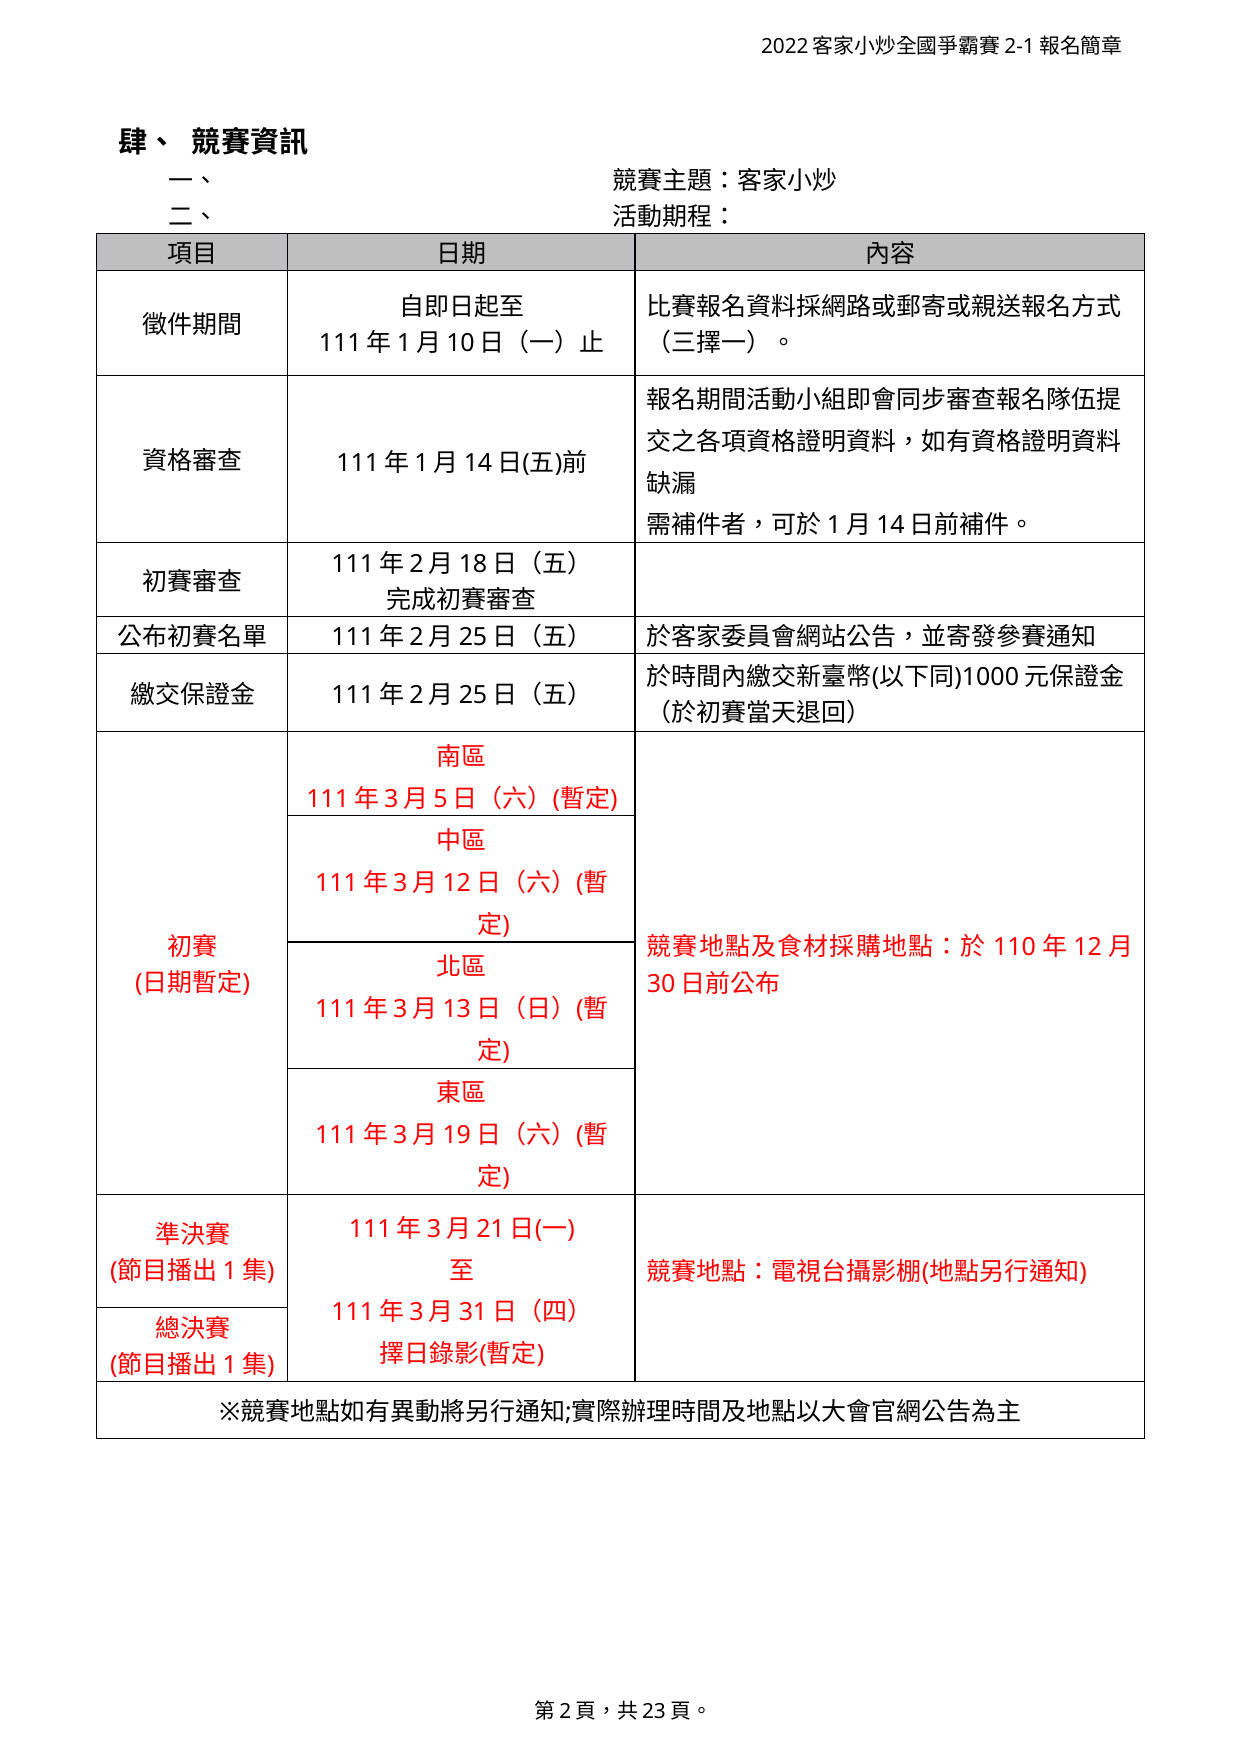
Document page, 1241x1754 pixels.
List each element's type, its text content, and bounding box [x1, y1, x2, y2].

table_cell 111年3月21日(一) 至 111年3月31日（四） 擇日錄影(暫定) [288, 1195, 634, 1381]
table_cell 111年2月18日（五） 完成初賽審查 [288, 543, 634, 616]
table_header 項目 [97, 234, 287, 270]
table_cell 競賽地點：電視台攝影棚(地點另行通知) [636, 1195, 1144, 1381]
table_cell 初賽 (日期暫定) [97, 732, 287, 1193]
table_cell 徵件期間 [97, 271, 287, 374]
table_cell 中區 111年3月12日（六）(暫定) [288, 816, 634, 941]
table_cell 東區 111年3月19日（六）(暫定) [288, 1069, 634, 1193]
table_header 內容 [636, 234, 1144, 270]
list 競賽主題：客家小炒 [168, 160, 1122, 197]
table_cell ※競賽地點如有異動將另行通知;實際辦理時間及地點以大會官網公告為主 [97, 1382, 1144, 1438]
table_cell 111年2月25日（五） [288, 654, 634, 731]
table_cell 競賽地點及食材採購地點：於110年12月30日前公布 [636, 732, 1144, 1193]
table_cell 111年2月25日（五） [288, 617, 634, 653]
list 競賽資訊 [118, 118, 1122, 160]
table_cell 繳交保證金 [97, 654, 287, 731]
table_cell 報名期間活動小組即會同步審查報名隊伍提交之各項資格證明資料，如有資格證明資料缺漏 需補件者，可於1月14日前補件。 [636, 376, 1144, 542]
table_cell 總決賽 (節目播出1集) [97, 1308, 287, 1381]
table_cell 比賽報名資料採網路或郵寄或親送報名方式 （三擇一）。 [636, 271, 1144, 374]
table_header 日期 [288, 234, 634, 270]
table_cell 準決賽 (節目播出1集) [97, 1195, 287, 1307]
table_cell 資格審查 [97, 376, 287, 542]
list 活動期程： [168, 197, 1122, 233]
table_cell [636, 543, 1144, 616]
table_cell 111年1月14日(五)前 [288, 376, 634, 542]
table_cell 於客家委員會網站公告，並寄發參賽通知 [636, 617, 1144, 653]
table_cell 於時間內繳交新臺幣(以下同)1000元保證金 （於初賽當天退回） [636, 654, 1144, 731]
table_cell 初賽審查 [97, 543, 287, 616]
table_cell 自即日起至 111年1月10日（一）止 [288, 271, 634, 374]
table_cell 北區 111年3月13日（日）(暫定) [288, 943, 634, 1067]
table_cell 公布初賽名單 [97, 617, 287, 653]
table_cell 南區 111年3月5日（六）(暫定) [288, 732, 634, 815]
